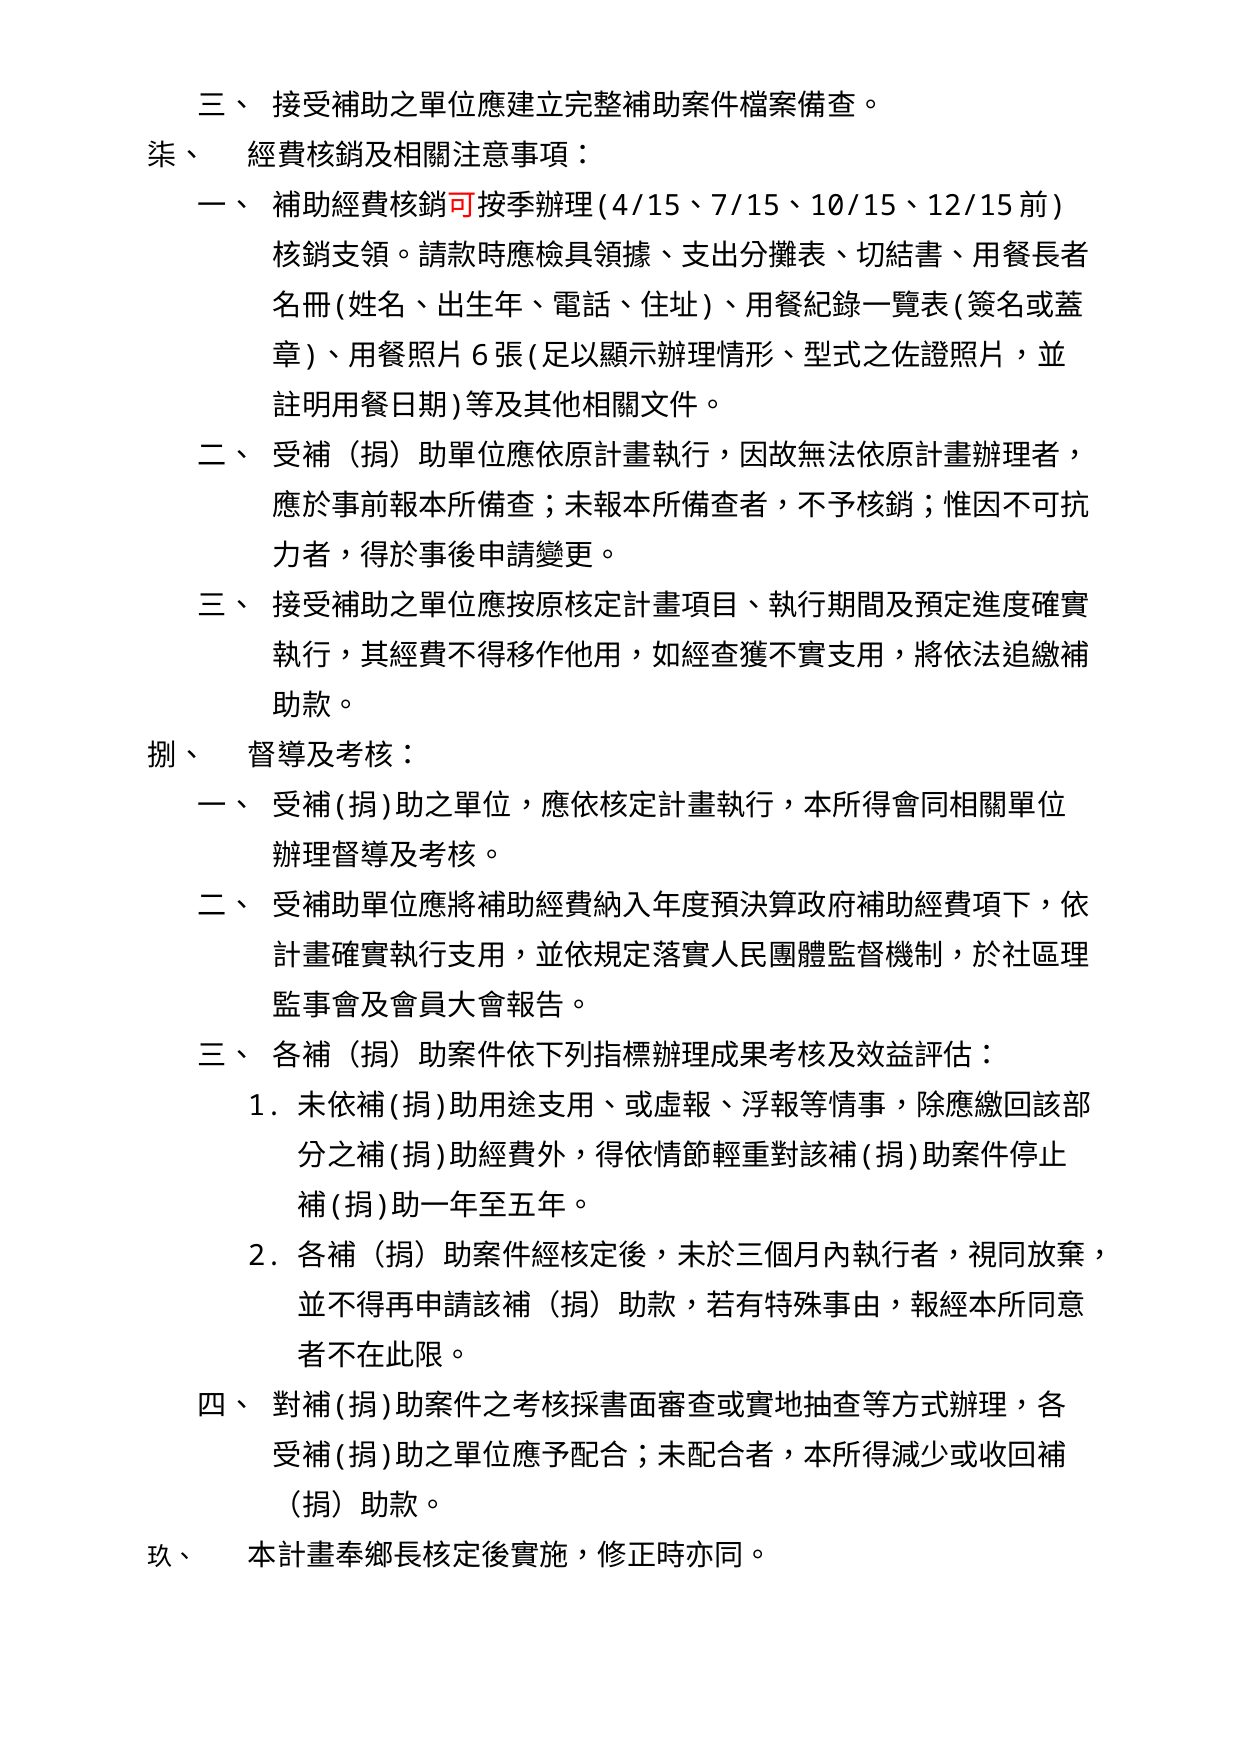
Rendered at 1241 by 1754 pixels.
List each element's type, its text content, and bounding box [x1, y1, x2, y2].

list 補助經費核銷可按季辦理(4/15、7/15、10/15、12/15前)核銷支領。請款時應檢具領據、支出分攤表、切結書、用餐長者名冊(姓名、出生年、電話、住址)、用餐紀錄一覽表(簽名或蓋章)、用餐照片6張(足以顯示辦理情形、型式之佐證照片，並註明用餐日期)等及其他相關文件。 [198, 175, 1092, 425]
list 各補（捐）助案件依下列指標辦理成果考核及效益評估： [198, 1025, 1092, 1075]
list 未依補(捐)助用途支用、或虛報、浮報等情事，除應繳回該部分之補(捐)助經費外，得依情節輕重對該補(捐)助案件停止補(捐)助一年至五年。 [248, 1075, 1092, 1225]
list 接受補助之單位應按原核定計畫項目、執行期間及預定進度確實執行，其經費不得移作他用，如經查獲不實支用，將依法追繳補助款。 [198, 575, 1092, 725]
list 受補（捐）助單位應依原計畫執行，因故無法依原計畫辦理者，應於事前報本所備查；未報本所備查者，不予核銷；惟因不可抗力者，得於事後申請變更。 [198, 425, 1092, 575]
list 接受補助之單位應建立完整補助案件檔案備查。 [198, 75, 1092, 125]
list 本計畫奉鄉長核定後實施，修正時亦同。 [148, 1525, 1092, 1575]
list 各補（捐）助案件經核定後，未於三個月內執行者，視同放棄，並不得再申請該補（捐）助款，若有特殊事由，報經本所同意者不在此限。 [248, 1225, 1092, 1375]
list 對補(捐)助案件之考核採書面審查或實地抽查等方式辦理，各受補(捐)助之單位應予配合；未配合者，本所得減少或收回補（捐）助款。 [198, 1375, 1092, 1525]
list 受補助單位應將補助經費納入年度預決算政府補助經費項下，依計畫確實執行支用，並依規定落實人民團體監督機制，於社區理監事會及會員大會報告。 [198, 875, 1092, 1025]
list 經費核銷及相關注意事項： [148, 125, 1092, 175]
list 受補(捐)助之單位，應依核定計畫執行，本所得會同相關單位辦理督導及考核。 [198, 775, 1092, 875]
list 督導及考核： [148, 725, 1092, 775]
